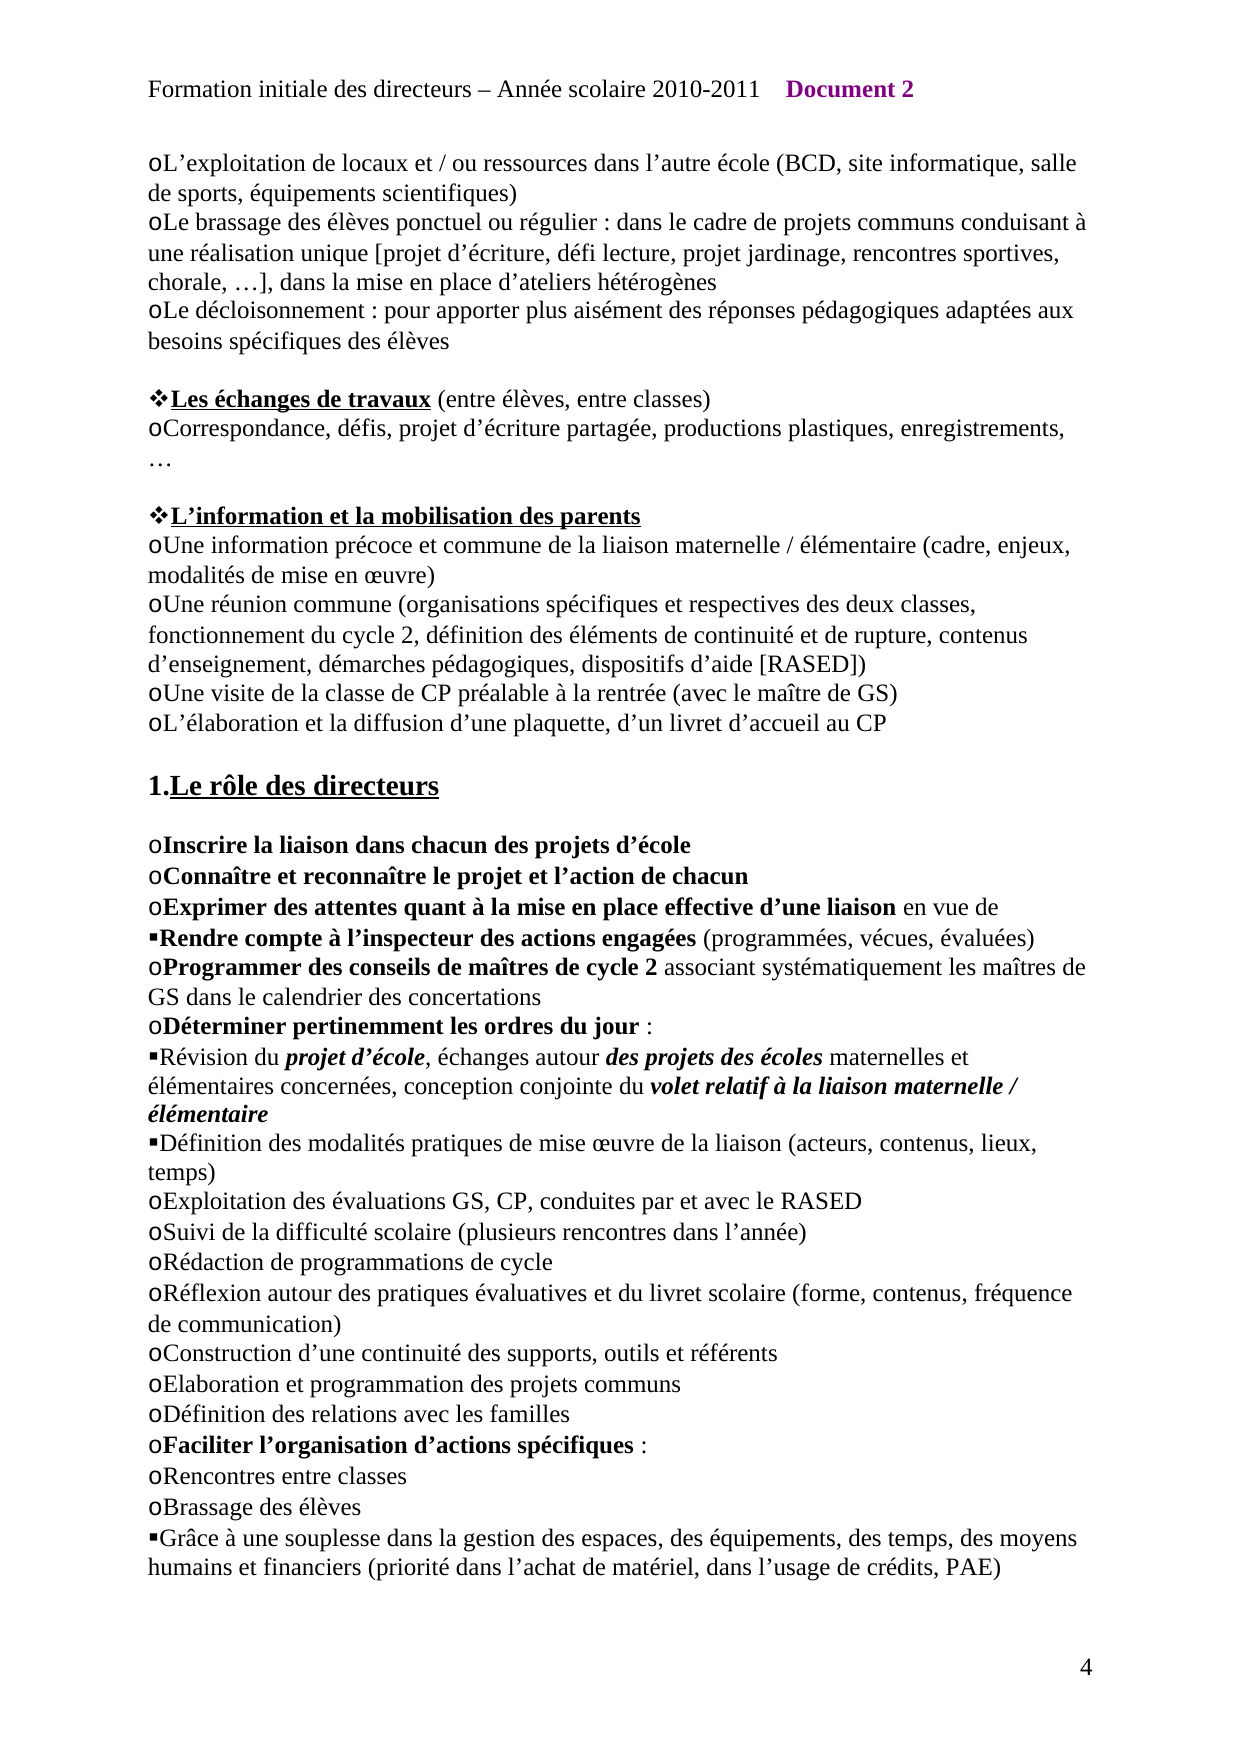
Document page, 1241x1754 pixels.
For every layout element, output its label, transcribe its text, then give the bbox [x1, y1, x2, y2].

list Rédaction de programmations de cycle [148, 1247, 1093, 1278]
list Une visite de la classe de CP préalable à la rentrée (avec le maître de GS) [148, 678, 1093, 708]
list Réflexion autour des pratiques évaluatives et du livret scolaire (forme, contenus, fréquence de communication) [148, 1278, 1093, 1338]
list Exprimer des attentes quant à la mise en place effective d’une liaison en vue de [148, 892, 1093, 923]
list Une information précoce et commune de la liaison maternelle / élémentaire (cadre, enjeux, modalités de mise en œuvre) [148, 530, 1093, 589]
list Suivi de la difficulté scolaire (plusieurs rencontres dans l’année) [148, 1217, 1093, 1247]
list Révision du projet d’école, échanges autour des projets des écoles maternelles et élémentaires concernées, conception conjointe du volet relatif à la liaison maternelle / élémentaire [148, 1042, 1093, 1128]
list Programmer des conseils de maîtres de cycle 2 associant systématiquement les maîtres de GS dans le calendrier des concertations [148, 952, 1093, 1011]
list Inscrire la liaison dans chacun des projets d’école [148, 830, 1093, 861]
list Le décloisonnement : pour apporter plus aisément des réponses pédagogiques adaptées aux besoins spécifiques des élèves [148, 296, 1093, 355]
list Définition des modalités pratiques de mise œuvre de la liaison (acteurs, contenus, lieux, temps) [148, 1128, 1093, 1186]
list Le brassage des élèves ponctuel ou régulier : dans le cadre de projets communs conduisant à une réalisation unique [projet d’écriture, défi lecture, projet jardinage, rencontres sportives, chorale, …], dans la mise en place d’ateliers hétérogènes [148, 207, 1093, 296]
list L’exploitation de locaux et / ou ressources dans l’autre école (BCD, site informatique, salle de sports, équipements scientifiques) [148, 148, 1093, 207]
list Une réunion commune (organisations spécifiques et respectives des deux classes, fonctionnement du cycle 2, définition des éléments de continuité et de rupture, contenus d’enseignement, démarches pédagogiques, dispositifs d’aide [RASED]) [148, 589, 1093, 678]
list Faciliter l’organisation d’actions spécifiques : [148, 1430, 1093, 1461]
list L’élaboration et la diffusion d’une plaquette, d’un livret d’accueil au CP [148, 708, 1093, 739]
list Rendre compte à l’inspecteur des actions engagées (programmées, vécues, évaluées) [148, 923, 1093, 952]
list Elaboration et programmation des projets communs [148, 1369, 1093, 1399]
list Définition des relations avec les familles [148, 1399, 1093, 1430]
list Brassage des élèves [148, 1492, 1093, 1523]
list Exploitation des évaluations GS, CP, conduites par et avec le RASED [148, 1186, 1093, 1217]
list Le rôle des directeurs [148, 768, 1093, 802]
list Construction d’une continuité des supports, outils et référents [148, 1338, 1093, 1369]
list Connaître et reconnaître le projet et l’action de chacun [148, 861, 1093, 892]
list Correspondance, défis, projet d’écriture partagée, productions plastiques, enregistrements, … [148, 413, 1093, 472]
list Rencontres entre classes [148, 1461, 1093, 1492]
list Les échanges de travaux (entre élèves, entre classes) [148, 384, 1093, 413]
list Déterminer pertinemment les ordres du jour : [148, 1011, 1093, 1042]
list Grâce à une souplesse dans la gestion des espaces, des équipements, des temps, des moyens humains et financiers (priorité dans l’achat de matériel, dans l’usage de crédits, PAE) [148, 1523, 1093, 1580]
list L’information et la mobilisation des parents [148, 501, 1093, 530]
